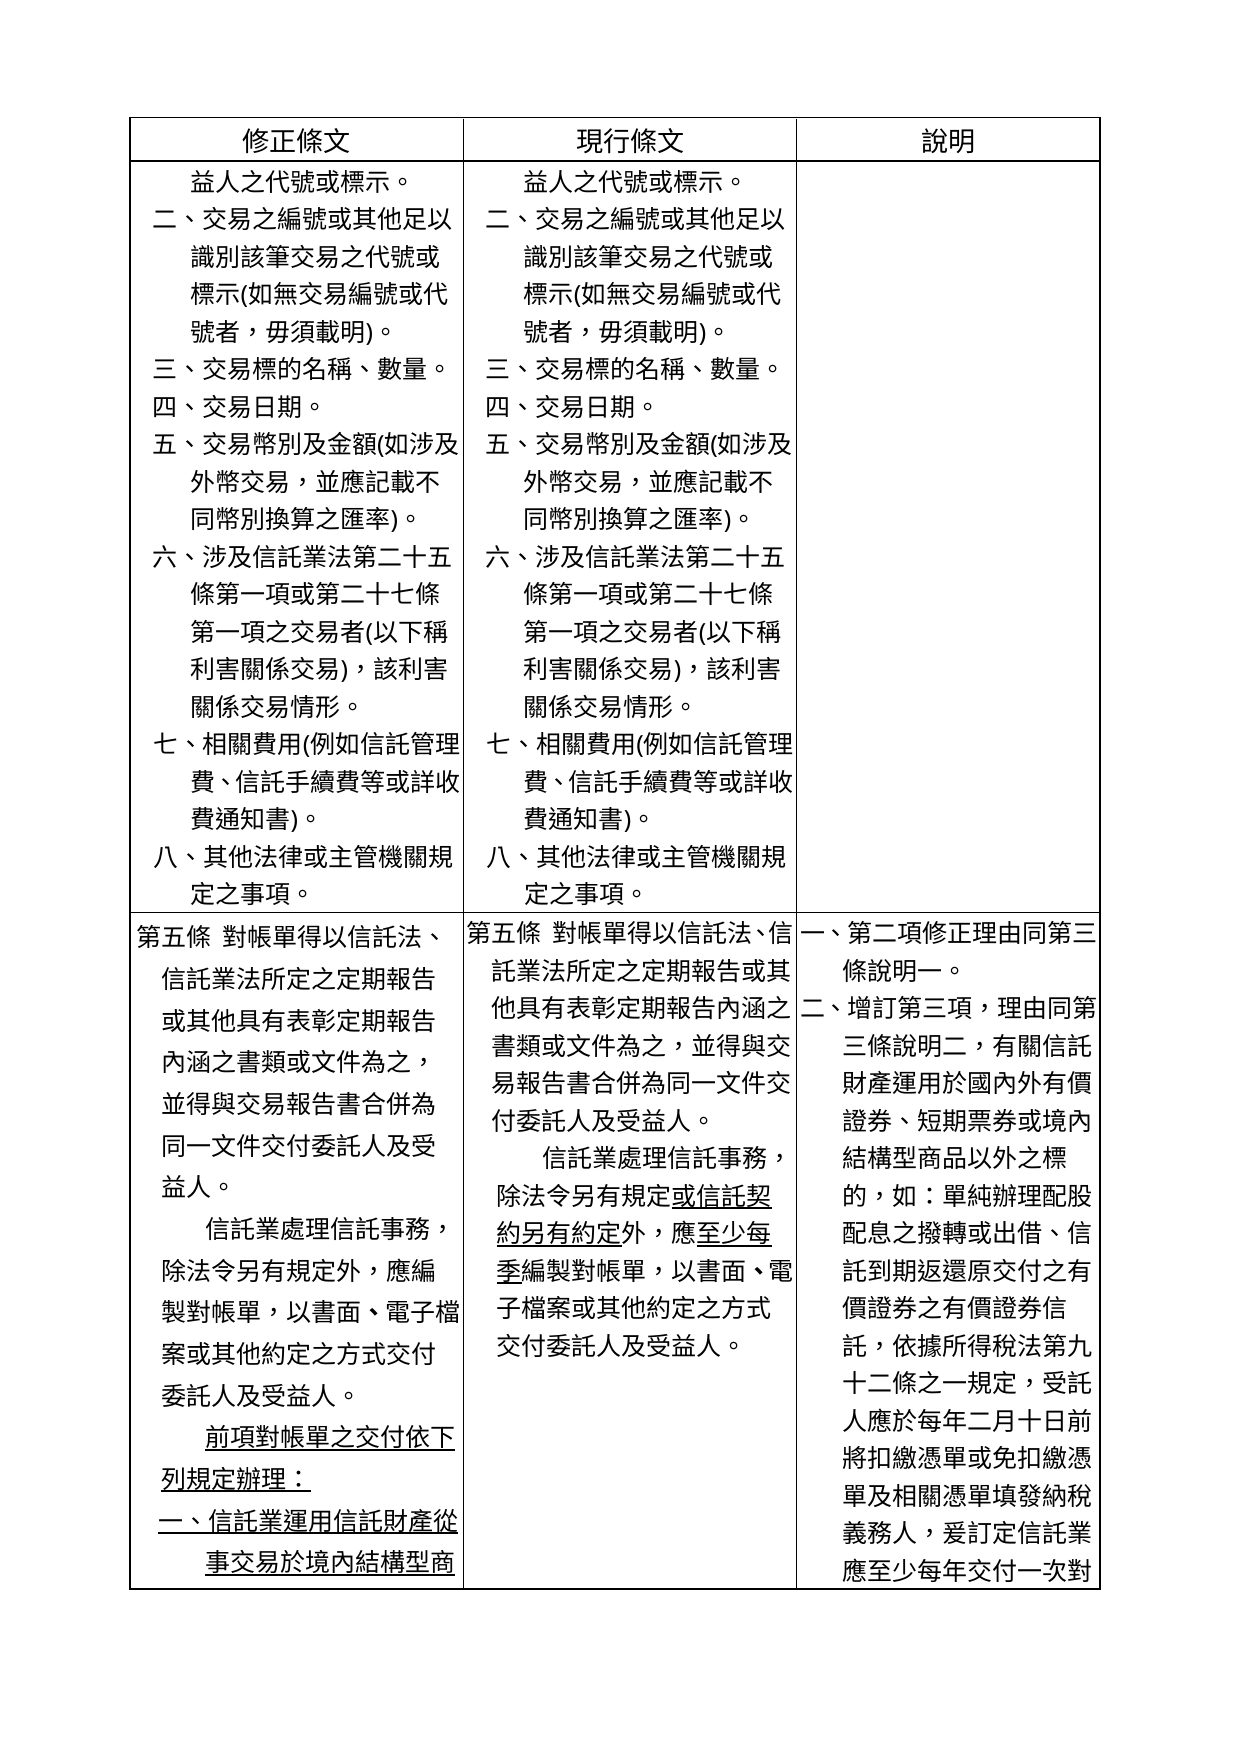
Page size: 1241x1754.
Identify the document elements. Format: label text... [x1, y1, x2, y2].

table_cell 一、第二項修正理由同第三條說明一。 二、增訂第三項，理由同第三條說明二，有關信託財產運用於國內外有價證券、短期票券或境內結構型商品以外之標的，如：單純辦理配股配息之撥轉或出借、信託到期返還原交付之有價證券之有價證券信託，依據所得稅法第九十二條之一規定，受託人應於每年二月十日前將扣繳憑單或免扣繳憑單及相關憑單填發納稅義務人，爰訂定信託業應至少每年交付一次對 [797, 913, 1099, 1588]
table_cell 第五條 對帳單得以信託法、信託業法所定之定期報告或其他具有表彰定期報告內涵之書類或文件為之，並得與交易報告書合併為同一文件交付委託人及受益人。 信託業處理信託事務，除法令另有規定或信託契約另有約定外，應至少每季編製對帳單，以書面、電子檔案或其他約定之方式交付委託人及受益人。 [464, 913, 796, 1588]
table_header 修正條文 [131, 118, 463, 160]
table_header 現行條文 [464, 118, 796, 160]
table_cell 益人之代號或標示。 二、交易之編號或其他足以識別該筆交易之代號或標示(如無交易編號或代號者，毋須載明)。 三、交易標的名稱、數量。 四、交易日期。 五、交易幣別及金額(如涉及外幣交易，並應記載不同幣別換算之匯率)。 六、涉及信託業法第二十五條第一項或第二十七條第一項之交易者(以下稱利害關係交易)，該利害關係交易情形。 七、相關費用(例如信託管理費、信託手續費等或詳收費通知書)。 八、其他法律或主管機關規定之事項。 [131, 162, 463, 912]
table_header 說明 [797, 118, 1099, 160]
table_cell 益人之代號或標示。 二、交易之編號或其他足以識別該筆交易之代號或標示(如無交易編號或代號者，毋須載明)。 三、交易標的名稱、數量。 四、交易日期。 五、交易幣別及金額(如涉及外幣交易，並應記載不同幣別換算之匯率)。 六、涉及信託業法第二十五條第一項或第二十七條第一項之交易者(以下稱利害關係交易)，該利害關係交易情形。 七、相關費用(例如信託管理費、信託手續費等或詳收費通知書)。 八、其他法律或主管機關規定之事項。 [464, 162, 796, 912]
table_cell 第五條 對帳單得以信託法、信託業法所定之定期報告或其他具有表彰定期報告內涵之書類或文件為之，並得與交易報告書合併為同一文件交付委託人及受益人。 信託業處理信託事務，除法令另有規定外，應編製對帳單，以書面、電子檔案或其他約定之方式交付委託人及受益人。 前項對帳單之交付依下列規定辦理： 一、信託業運用信託財產從事交易於境內結構型商 [131, 913, 463, 1588]
table_cell [797, 162, 1099, 912]
